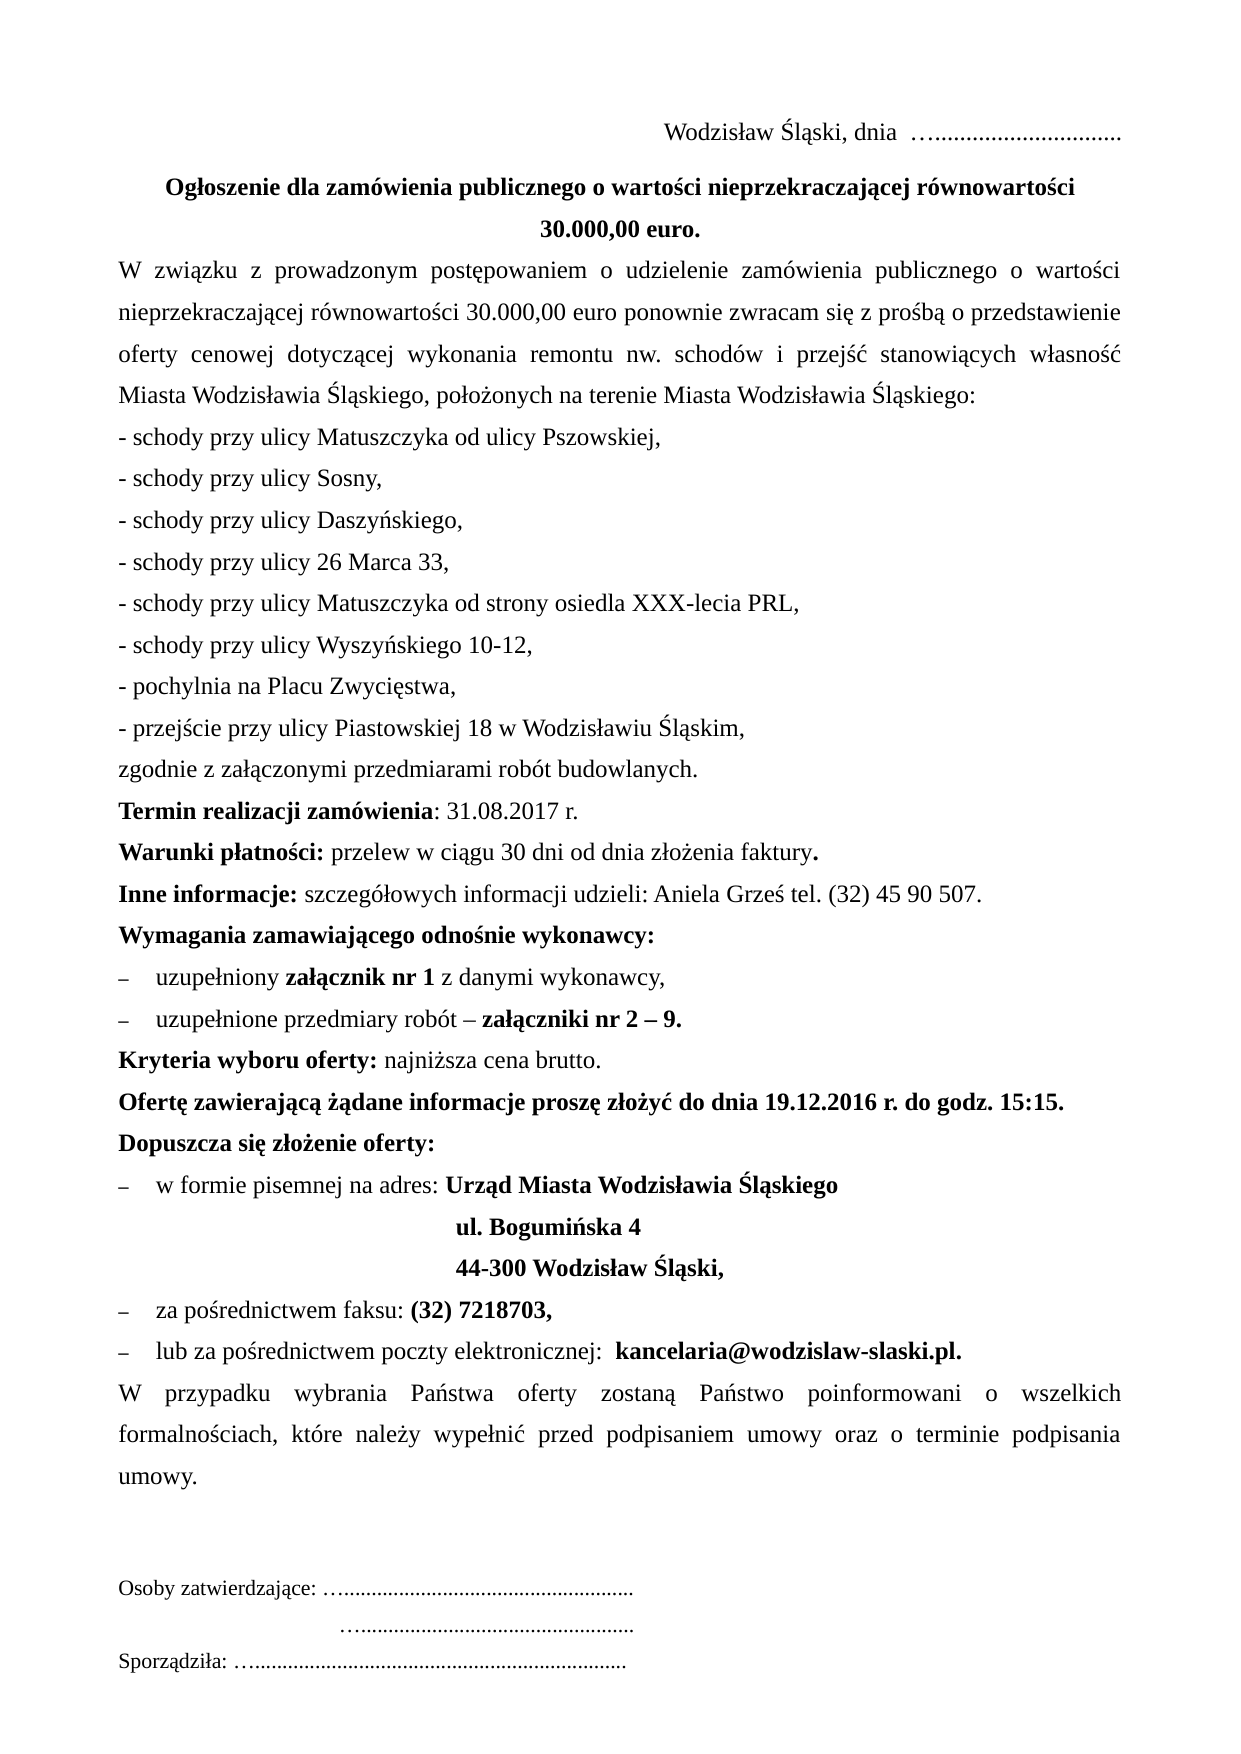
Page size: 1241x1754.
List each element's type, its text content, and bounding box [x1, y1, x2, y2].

text Wymagania zamawiającego odnośnie wykonawcy: [118, 922, 1122, 949]
list uzupełniony załącznik nr 1 z danymi wykonawcy, [118, 963, 1122, 991]
text Wodzisław Śląski, dnia ….............................. [118, 118, 1122, 146]
text Sporządziła: ….................................................................... [118, 1649, 1122, 1673]
text Ofertę zawierającą żądane informacje proszę złożyć do dnia 19.12.2016 r. do godz. 15:15. [118, 1088, 1122, 1116]
text - pochylnia na Placu Zwycięstwa, [118, 672, 1122, 700]
text - schody przy ulicy Daszyńskiego, [118, 506, 1122, 534]
text ….................................................. [118, 1613, 1122, 1637]
text - schody przy ulicy Matuszczyka od ulicy Pszowskiej, [118, 423, 1122, 451]
text Warunki płatności: przelew w ciągu 30 dni od dnia złożenia faktury. [118, 838, 1122, 866]
text Ogłoszenie dla zamówienia publicznego o wartości nieprzekraczającej równowartości 30.000,00 euro. [118, 173, 1122, 243]
list za pośrednictwem faksu: (32) 7218703, [118, 1296, 1122, 1323]
text Kryteria wyboru oferty: najniższa cena brutto. [118, 1046, 1122, 1074]
text Dopuszcza się złożenie oferty: [118, 1129, 1122, 1157]
text Osoby zatwierdzające: …..................................................... [118, 1576, 1122, 1601]
text W przypadku wybrania Państwa oferty zostaną Państwo poinformowani o wszelkich formalnościach, które należy wypełnić przed podpisaniem umowy oraz o terminie podpisania umowy. [118, 1379, 1122, 1490]
text Termin realizacji zamówienia: 31.08.2017 r. [118, 797, 1122, 825]
text - schody przy ulicy 26 Marca 33, [118, 548, 1122, 575]
text W związku z prowadzonym postępowaniem o udzielenie zamówienia publicznego o wartości nieprzekraczającej równowartości 30.000,00 euro ponownie zwracam się z prośbą o przedstawienie oferty cenowej dotyczącej wykonania remontu nw. schodów i przejść stanowiących własność Miasta Wodzisławia Śląskiego, położonych na terenie Miasta Wodzisławia Śląskiego: [118, 257, 1122, 409]
text - przejście przy ulicy Piastowskiej 18 w Wodzisławiu Śląskim, [118, 714, 1122, 742]
text zgodnie z załączonymi przedmiarami robót budowlanych. [118, 755, 1122, 783]
text - schody przy ulicy Wyszyńskiego 10-12, [118, 631, 1122, 658]
list w formie pisemnej na adres: Urząd Miasta Wodzisławia Śląskiego [118, 1171, 1122, 1199]
list 44-300 Wodzisław Śląski, [418, 1254, 1122, 1282]
text Inne informacje: szczegółowych informacji udzieli: Aniela Grześ tel. (32) 45 90 507. [118, 880, 1122, 908]
list ul. Bogumińska 4 [418, 1213, 1122, 1240]
text - schody przy ulicy Sosny, [118, 464, 1122, 492]
list uzupełnione przedmiary robót – załączniki nr 2 – 9. [118, 1005, 1122, 1032]
list lub za pośrednictwem poczty elektronicznej: kancelaria@wodzislaw-slaski.pl. [118, 1337, 1122, 1365]
text - schody przy ulicy Matuszczyka od strony osiedla XXX-lecia PRL, [118, 589, 1122, 617]
